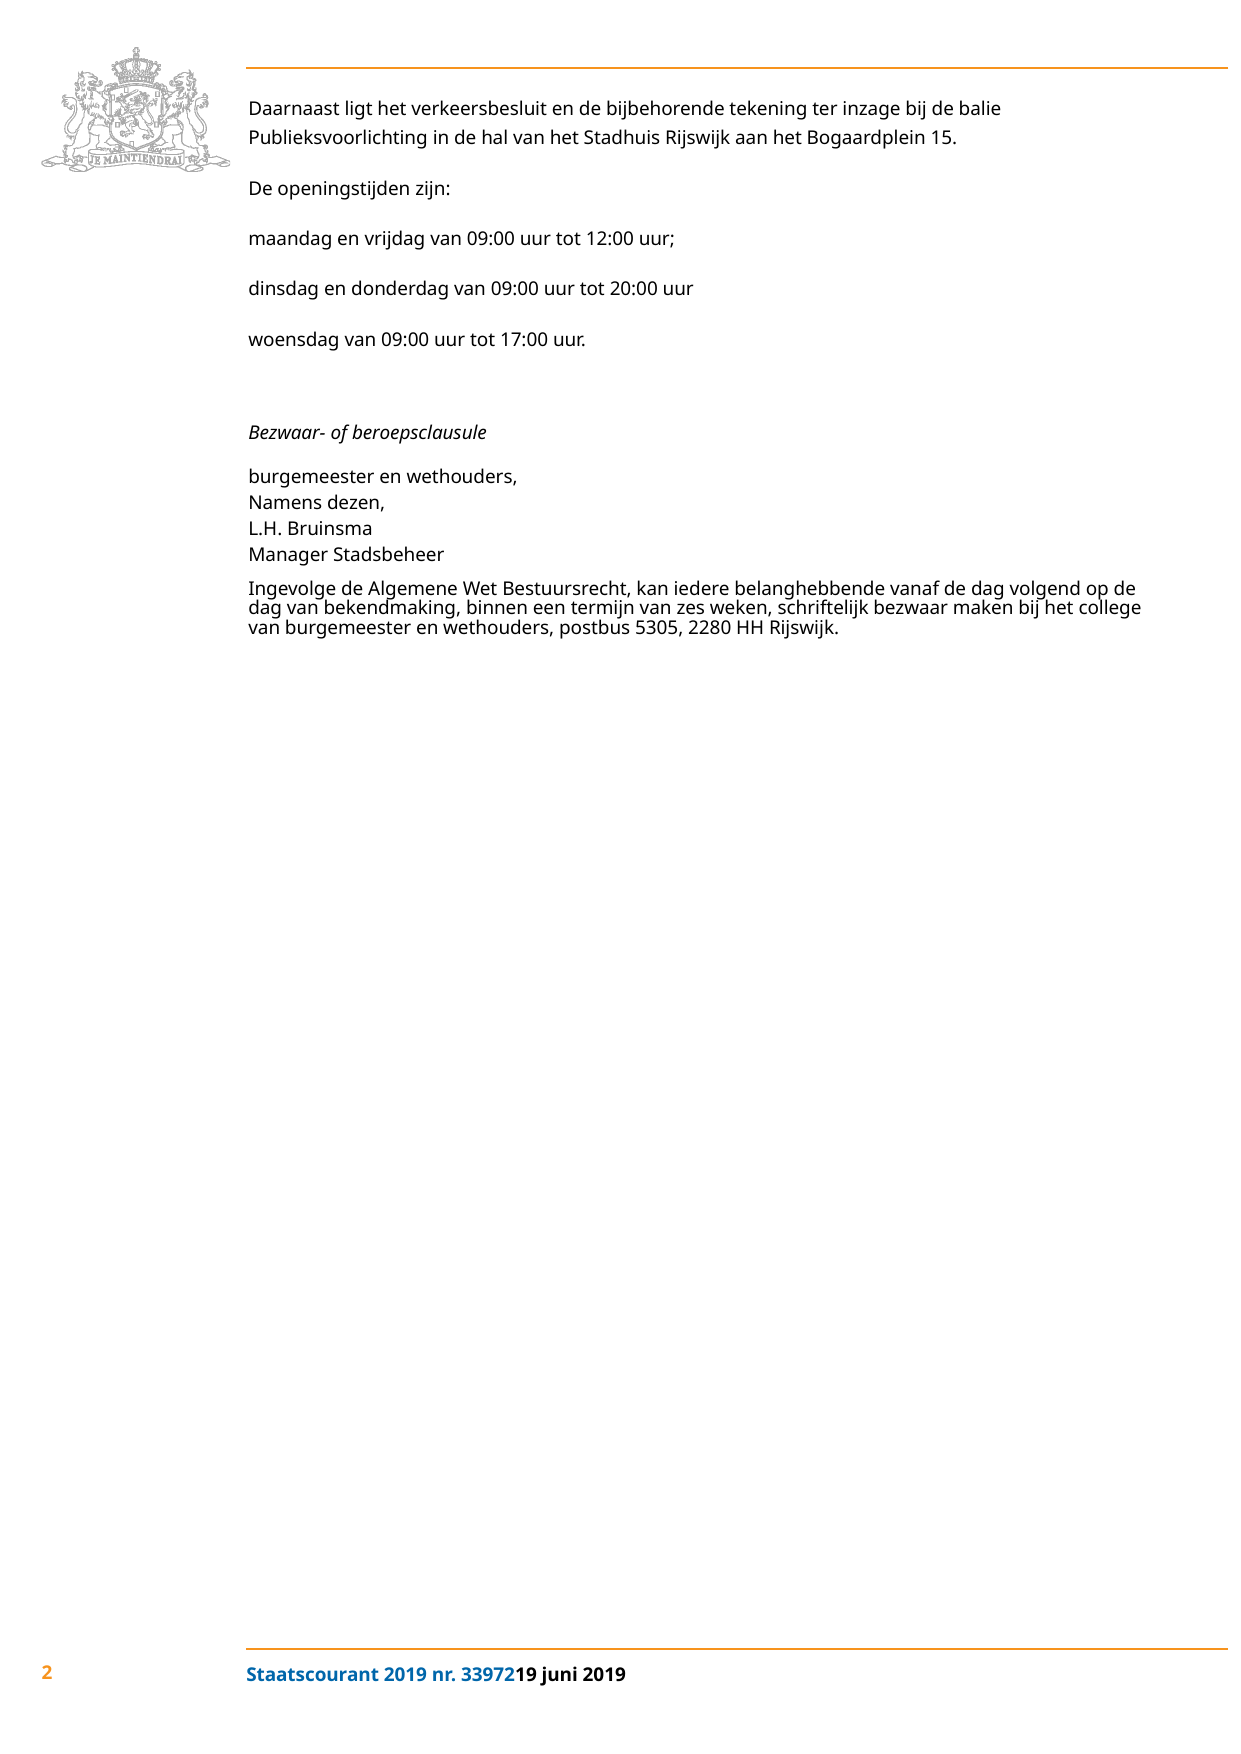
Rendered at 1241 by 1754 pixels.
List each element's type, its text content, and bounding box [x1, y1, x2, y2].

text Bezwaar- of beroepsclausule [248, 419, 1152, 445]
text Namens dezen, [248, 489, 1152, 515]
text woensdag van 09:00 uur tot 17:00 uur. [248, 326, 1152, 352]
text maandag en vrijdag van 09:00 uur tot 12:00 uur; [248, 225, 1152, 251]
text Manager Stadsbeheer [248, 541, 1152, 566]
text Ingevolge de Algemene Wet Bestuursrecht, kan iedere belanghebbende vanaf de dag volgend op de dag van bekendmaking, binnen een termijn van zes weken, schriftelijk bezwaar maken bij het college van burgemeester en wethouders, postbus 5305, 2280 HH Rijswijk. [248, 580, 1152, 638]
text dinsdag en donderdag van 09:00 uur tot 20:00 uur [248, 276, 1152, 301]
text burgemeester en wethouders, [248, 463, 1152, 489]
picture [41, 47, 231, 172]
text Daarnaast ligt het verkeersbesluit en de bijbehorende tekening ter inzage bij de balie Publieksvoorlichting in de hal van het Stadhuis Rijswijk aan het Bogaardplein 15. [248, 95, 1152, 150]
text De openingstijden zijn: [248, 175, 1152, 201]
text L.H. Bruinsma [248, 515, 1152, 541]
